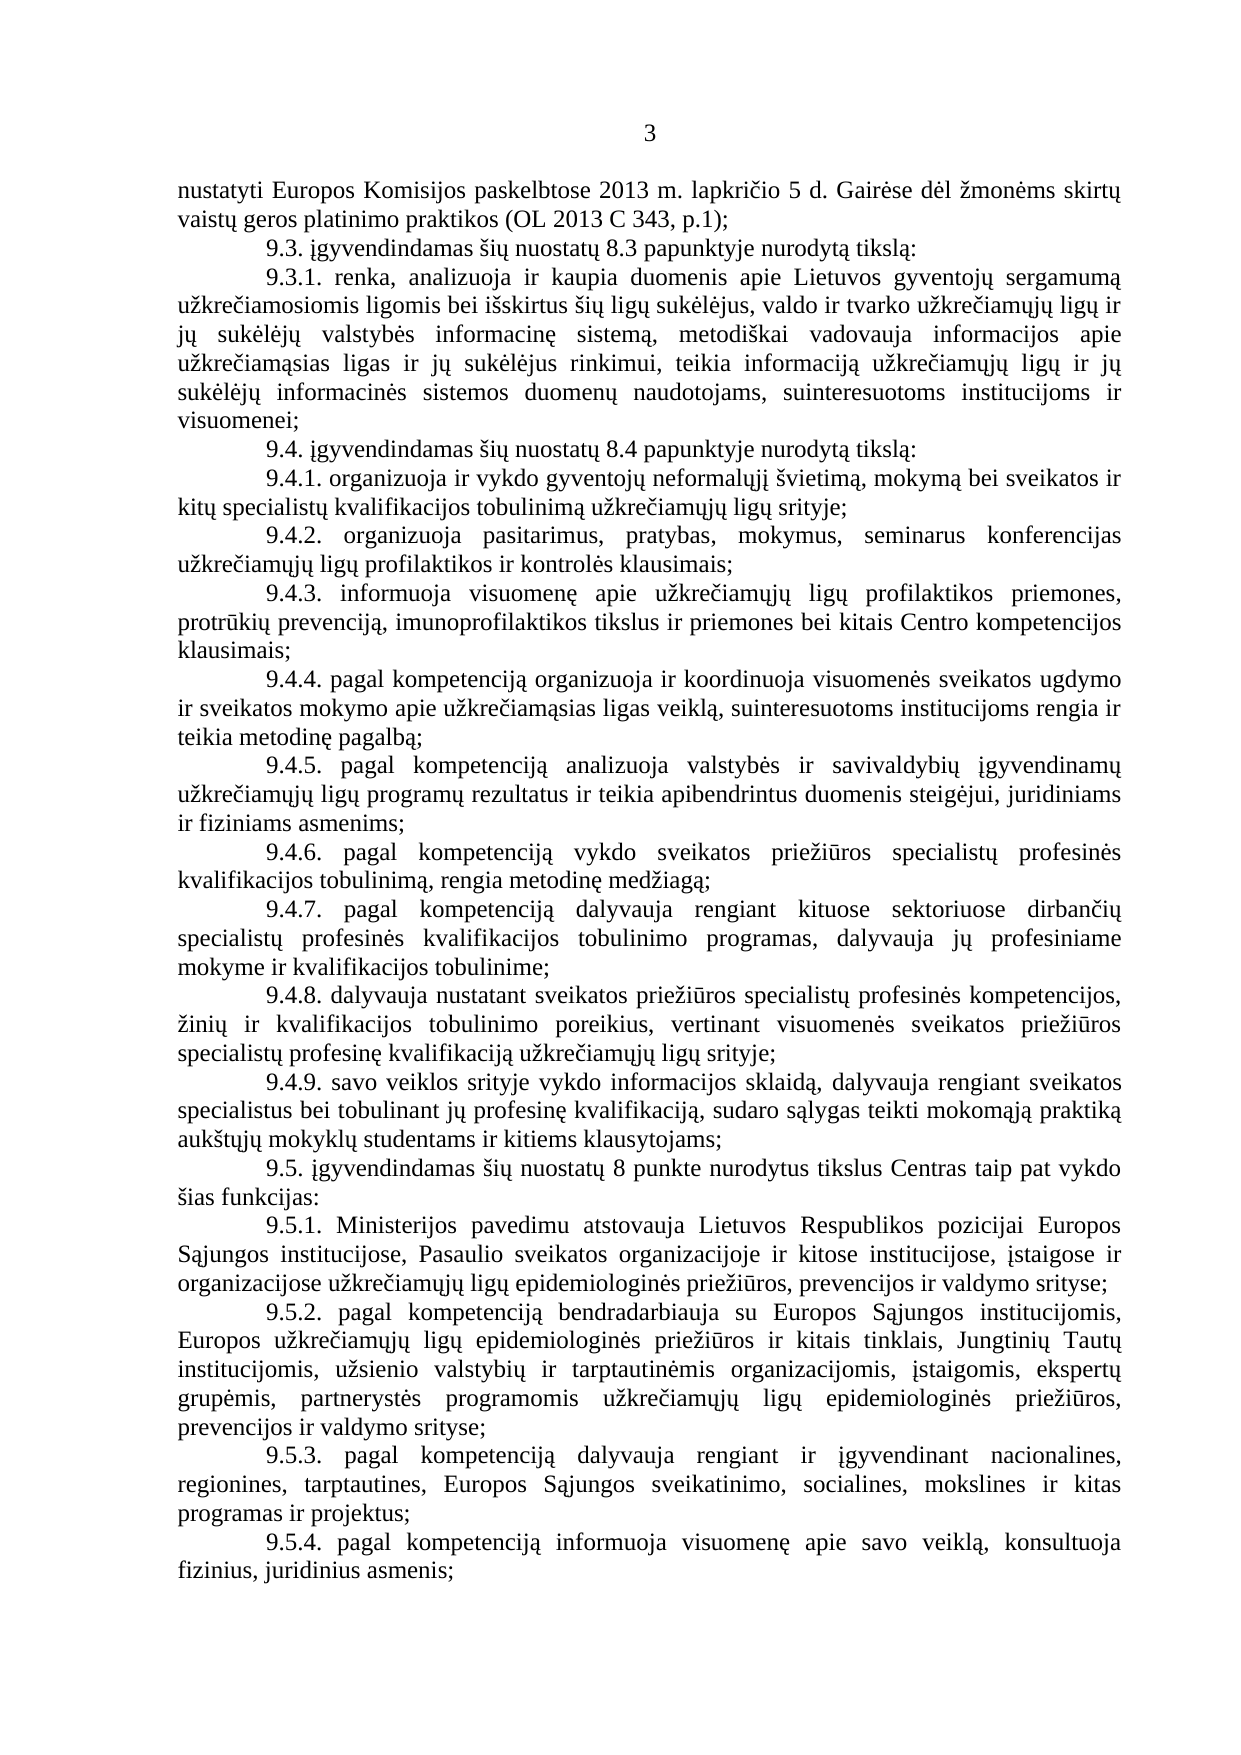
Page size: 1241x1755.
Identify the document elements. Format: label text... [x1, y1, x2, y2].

text 9.4.2. organizuoja pasitarimus, pratybas, mokymus, seminarus konferencijas užkrečiamųjų ligų profilaktikos ir kontrolės klausimais; [177, 521, 1122, 578]
text 9.4.7. pagal kompetenciją dalyvauja rengiant kituose sektoriuose dirbančių specialistų profesinės kvalifikacijos tobulinimo programas, dalyvauja jų profesiniame mokyme ir kvalifikacijos tobulinime; [177, 894, 1122, 981]
text 9.5.2. pagal kompetenciją bendradarbiauja su Europos Sąjungos institucijomis, Europos užkrečiamųjų ligų epidemiologinės priežiūros ir kitais tinklais, Jungtinių Tautų institucijomis, užsienio valstybių ir tarptautinėmis organizacijomis, įstaigomis, ekspertų grupėmis, partnerystės programomis užkrečiamųjų ligų epidemiologinės priežiūros, prevencijos ir valdymo srityse; [177, 1297, 1122, 1441]
text 9.4.3. informuoja visuomenę apie užkrečiamųjų ligų profilaktikos priemones, protrūkių prevenciją, imunoprofilaktikos tikslus ir priemones bei kitais Centro kompetencijos klausimais; [177, 578, 1122, 664]
text 9.4.4. pagal kompetenciją organizuoja ir koordinuoja visuomenės sveikatos ugdymo ir sveikatos mokymo apie užkrečiamąsias ligas veiklą, suinteresuotoms institucijoms rengia ir teikia metodinę pagalbą; [177, 664, 1122, 751]
text 9.4. įgyvendindamas šių nuostatų 8.4 papunktyje nurodytą tikslą: [177, 434, 1122, 463]
text 9.4.9. savo veiklos srityje vykdo informacijos sklaidą, dalyvauja rengiant sveikatos specialistus bei tobulinant jų profesinę kvalifikaciją, sudaro sąlygas teikti mokomąją praktiką aukštųjų mokyklų studentams ir kitiems klausytojams; [177, 1067, 1122, 1153]
text 9.4.5. pagal kompetenciją analizuoja valstybės ir savivaldybių įgyvendinamų užkrečiamųjų ligų programų rezultatus ir teikia apibendrintus duomenis steigėjui, juridiniams ir fiziniams asmenims; [177, 751, 1122, 837]
text 9.4.8. dalyvauja nustatant sveikatos priežiūros specialistų profesinės kompetencijos, žinių ir kvalifikacijos tobulinimo poreikius, vertinant visuomenės sveikatos priežiūros specialistų profesinę kvalifikaciją užkrečiamųjų ligų srityje; [177, 981, 1122, 1067]
text 9.4.6. pagal kompetenciją vykdo sveikatos priežiūros specialistų profesinės kvalifikacijos tobulinimą, rengia metodinę medžiagą; [177, 837, 1122, 894]
text 9.5.3. pagal kompetenciją dalyvauja rengiant ir įgyvendinant nacionalines, regionines, tarptautines, Europos Sąjungos sveikatinimo, socialines, mokslines ir kitas programas ir projektus; [177, 1441, 1122, 1527]
text 9.5.4. pagal kompetenciją informuoja visuomenę apie savo veiklą, konsultuoja fizinius, juridinius asmenis; [177, 1527, 1122, 1584]
text 9.5. įgyvendindamas šių nuostatų 8 punkte nurodytus tikslus Centras taip pat vykdo šias funkcijas: [177, 1153, 1122, 1211]
text 9.5.1. Ministerijos pavedimu atstovauja Lietuvos Respublikos pozicijai Europos Sąjungos institucijose, Pasaulio sveikatos organizacijoje ir kitose institucijose, įstaigose ir organizacijose užkrečiamųjų ligų epidemiologinės priežiūros, prevencijos ir valdymo srityse; [177, 1211, 1122, 1297]
text 9.3.1. renka, analizuoja ir kaupia duomenis apie Lietuvos gyventojų sergamumą užkrečiamosiomis ligomis bei išskirtus šių ligų sukėlėjus, valdo ir tvarko užkrečiamųjų ligų ir jų sukėlėjų valstybės informacinę sistemą, metodiškai vadovauja informacijos apie užkrečiamąsias ligas ir jų sukėlėjus rinkimui, teikia informaciją užkrečiamųjų ligų ir jų sukėlėjų informacinės sistemos duomenų naudotojams, suinteresuotoms institucijoms ir visuomenei; [177, 262, 1122, 434]
text nustatyti Europos Komisijos paskelbtose 2013 m. lapkričio 5 d. Gairėse dėl žmonėms skirtų vaistų geros platinimo praktikos (OL 2013 C 343, p.1); [177, 176, 1122, 233]
text 9.3. įgyvendindamas šių nuostatų 8.3 papunktyje nurodytą tikslą: [177, 233, 1122, 262]
text 9.4.1. organizuoja ir vykdo gyventojų neformalųjį švietimą, mokymą bei sveikatos ir kitų specialistų kvalifikacijos tobulinimą užkrečiamųjų ligų srityje; [177, 463, 1122, 521]
